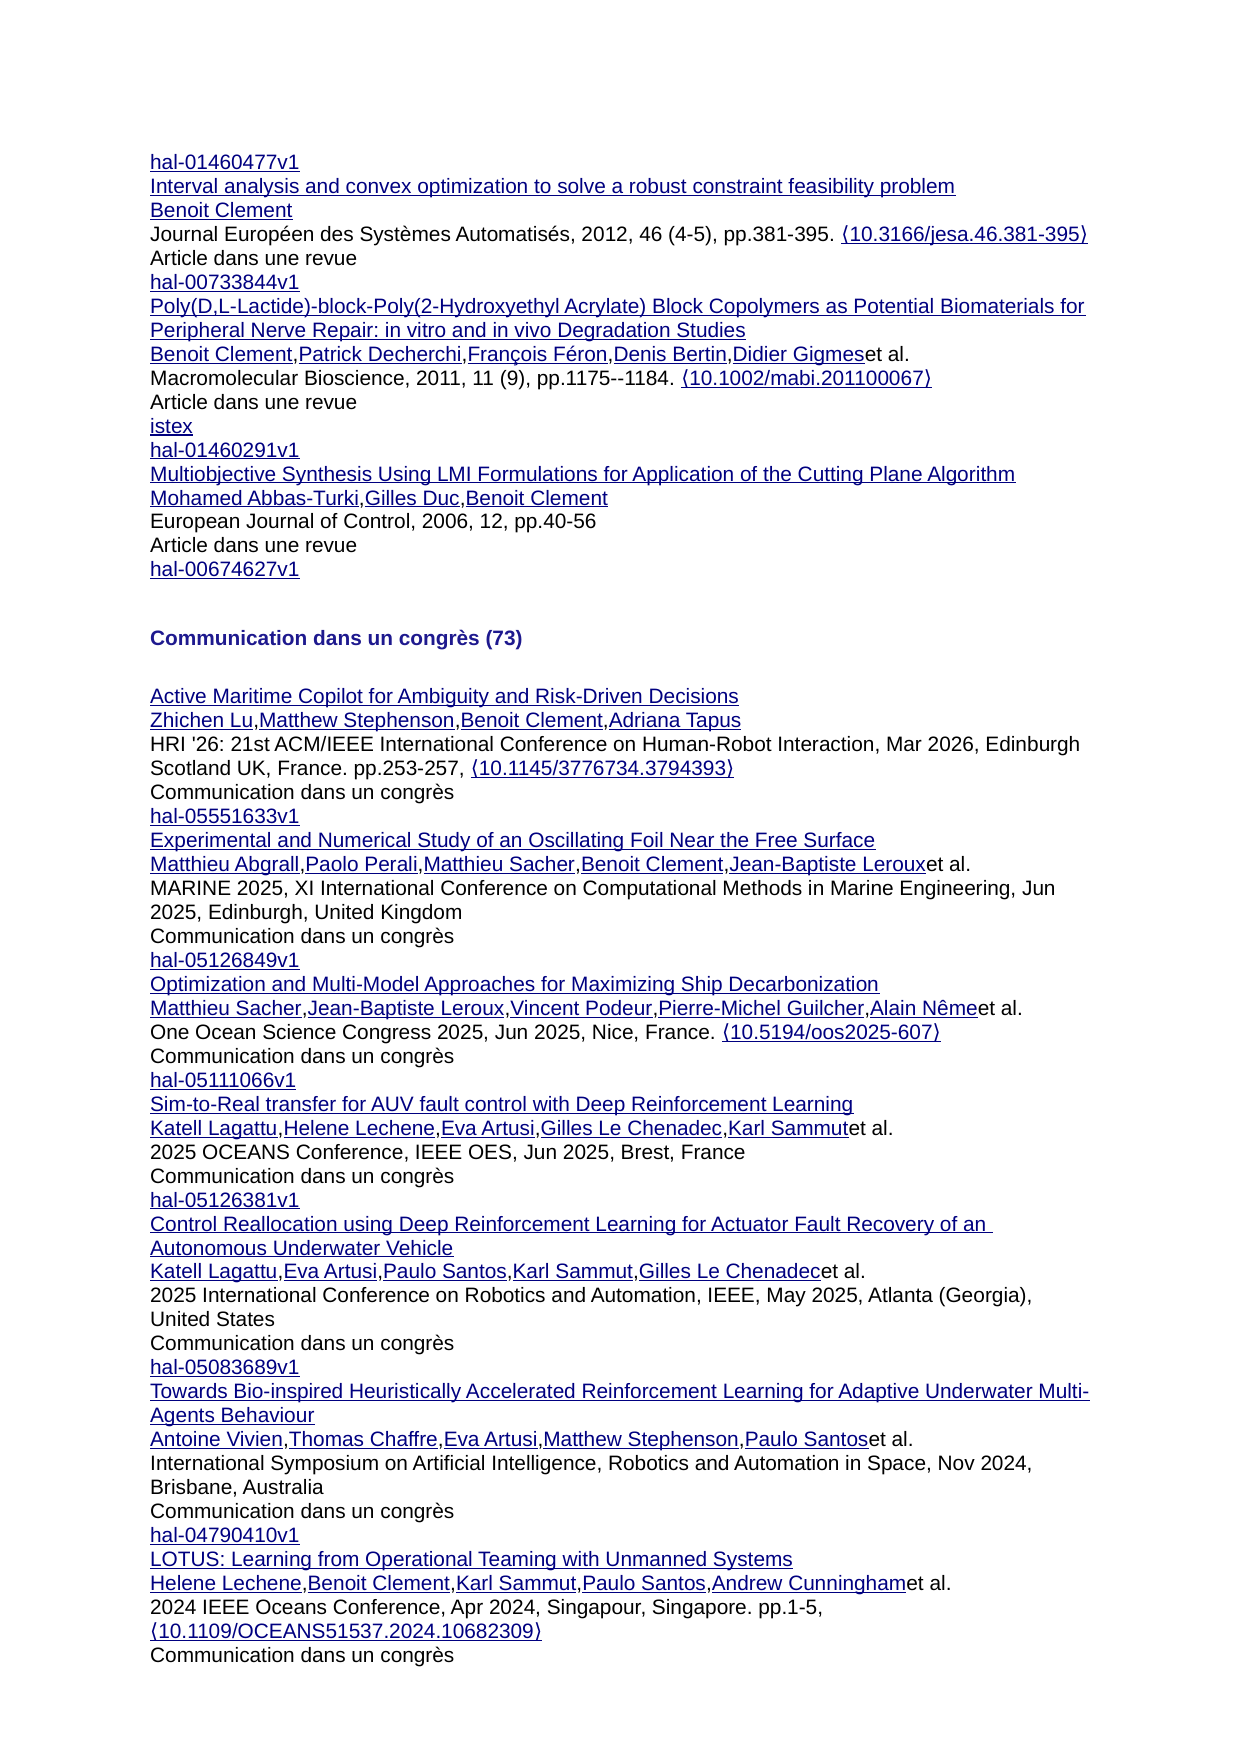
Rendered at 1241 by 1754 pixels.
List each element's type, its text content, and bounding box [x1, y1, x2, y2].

table_cell Optimization and Multi-Model Approaches for Maximizing Ship Decarbonization Matthieu Sacher,Jean-Baptiste Leroux,Vincent Podeur,Pierre-Michel Guilcher,Alain Nêmeet al. One Ocean Science Congress 2025, Jun 2025, Nice, France. ⟨10.5194/oos2025-607⟩ Communication dans un congrès hal-05111066v1 [150, 972, 1090, 1092]
table_cell Interval analysis and convex optimization to solve a robust constraint feasibility problem Benoit Clement Journal Européen des Systèmes Automatisés, 2012, 46 (4-5), pp.381-395. ⟨10.3166/jesa.46.381-395⟩ Article dans une revue hal-00733844v1 [150, 174, 1090, 294]
table_cell Control Reallocation using Deep Reinforcement Learning for Actuator Fault Recovery of an Autonomous Underwater Vehicle Katell Lagattu,Eva Artusi,Paulo Santos,Karl Sammut,Gilles Le Chenadecet al. 2025 International Conference on Robotics and Automation, IEEE, May 2025, Atlanta (Georgia), United States Communication dans un congrès hal-05083689v1 [150, 1211, 1090, 1379]
table_cell Multiobjective Synthesis Using LMI Formulations for Application of the Cutting Plane Algorithm Mohamed Abbas-Turki,Gilles Duc,Benoit Clement European Journal of Control, 2006, 12, pp.40-56 Article dans une revue hal-00674627v1 [150, 461, 1090, 581]
table_cell LOTUS: Learning from Operational Teaming with Unmanned Systems Helene Lechene,Benoit Clement,Karl Sammut,Paulo Santos,Andrew Cunninghamet al. 2024 IEEE Oceans Conference, Apr 2024, Singapour, Singapore. pp.1-5, ⟨10.1109/OCEANS51537.2024.10682309⟩ Communication dans un congrès [150, 1547, 1090, 1667]
table_cell hal-01460477v1 [150, 150, 1090, 174]
table_cell Agents Behaviour Antoine Vivien,Thomas Chaffre,Eva Artusi,Matthew Stephenson,Paulo Santoset al. International Symposium on Artificial Intelligence, Robotics and Automation in Space, Nov 2024, Brisbane, Australia Communication dans un congrès hal-04790410v1 [150, 1401, 1090, 1547]
table_cell Sim-to-Real transfer for AUV fault control with Deep Reinforcement Learning Katell Lagattu,Helene Lechene,Eva Artusi,Gilles Le Chenadec,Karl Sammutet al. 2025 OCEANS Conference, IEEE OES, Jun 2025, Brest, France Communication dans un congrès hal-05126381v1 [150, 1092, 1090, 1211]
table_cell Towards Bio-inspired Heuristically Accelerated Reinforcement Learning for Adaptive Underwater Multi- [150, 1379, 1090, 1400]
table_header Active Maritime Copilot for Ambiguity and Risk-Driven Decisions Zhichen Lu,Matthew Stephenson,Benoit Clement,Adriana Tapus HRI '26: 21st ACM/IEEE International Conference on Human-Robot Interaction, Mar 2026, Edinburgh Scotland UK, France. pp.253-257, ⟨10.1145/3776734.3794393⟩ Communication dans un congrès hal-05551633v1 [150, 684, 1090, 828]
table_cell Experimental and Numerical Study of an Oscillating Foil Near the Free Surface Matthieu Abgrall,Paolo Perali,Matthieu Sacher,Benoit Clement,Jean-Baptiste Lerouxet al. MARINE 2025, XI International Conference on Computational Methods in Marine Engineering, Jun 2025, Edinburgh, United Kingdom Communication dans un congrès hal-05126849v1 [150, 828, 1090, 972]
subtitle Communication dans un congrès (73) [150, 626, 1090, 650]
table_cell Poly(D,L-Lactide)-block-Poly(2-Hydroxyethyl Acrylate) Block Copolymers as Potential Biomaterials for Peripheral Nerve Repair: in vitro and in vivo Degradation Studies Benoit Clement,Patrick Decherchi,François Féron,Denis Bertin,Didier Gigmeset al. Macromolecular Bioscience, 2011, 11 (9), pp.1175--1184. ⟨10.1002/mabi.201100067⟩ Article dans une revue istex hal-01460291v1 [150, 294, 1090, 461]
